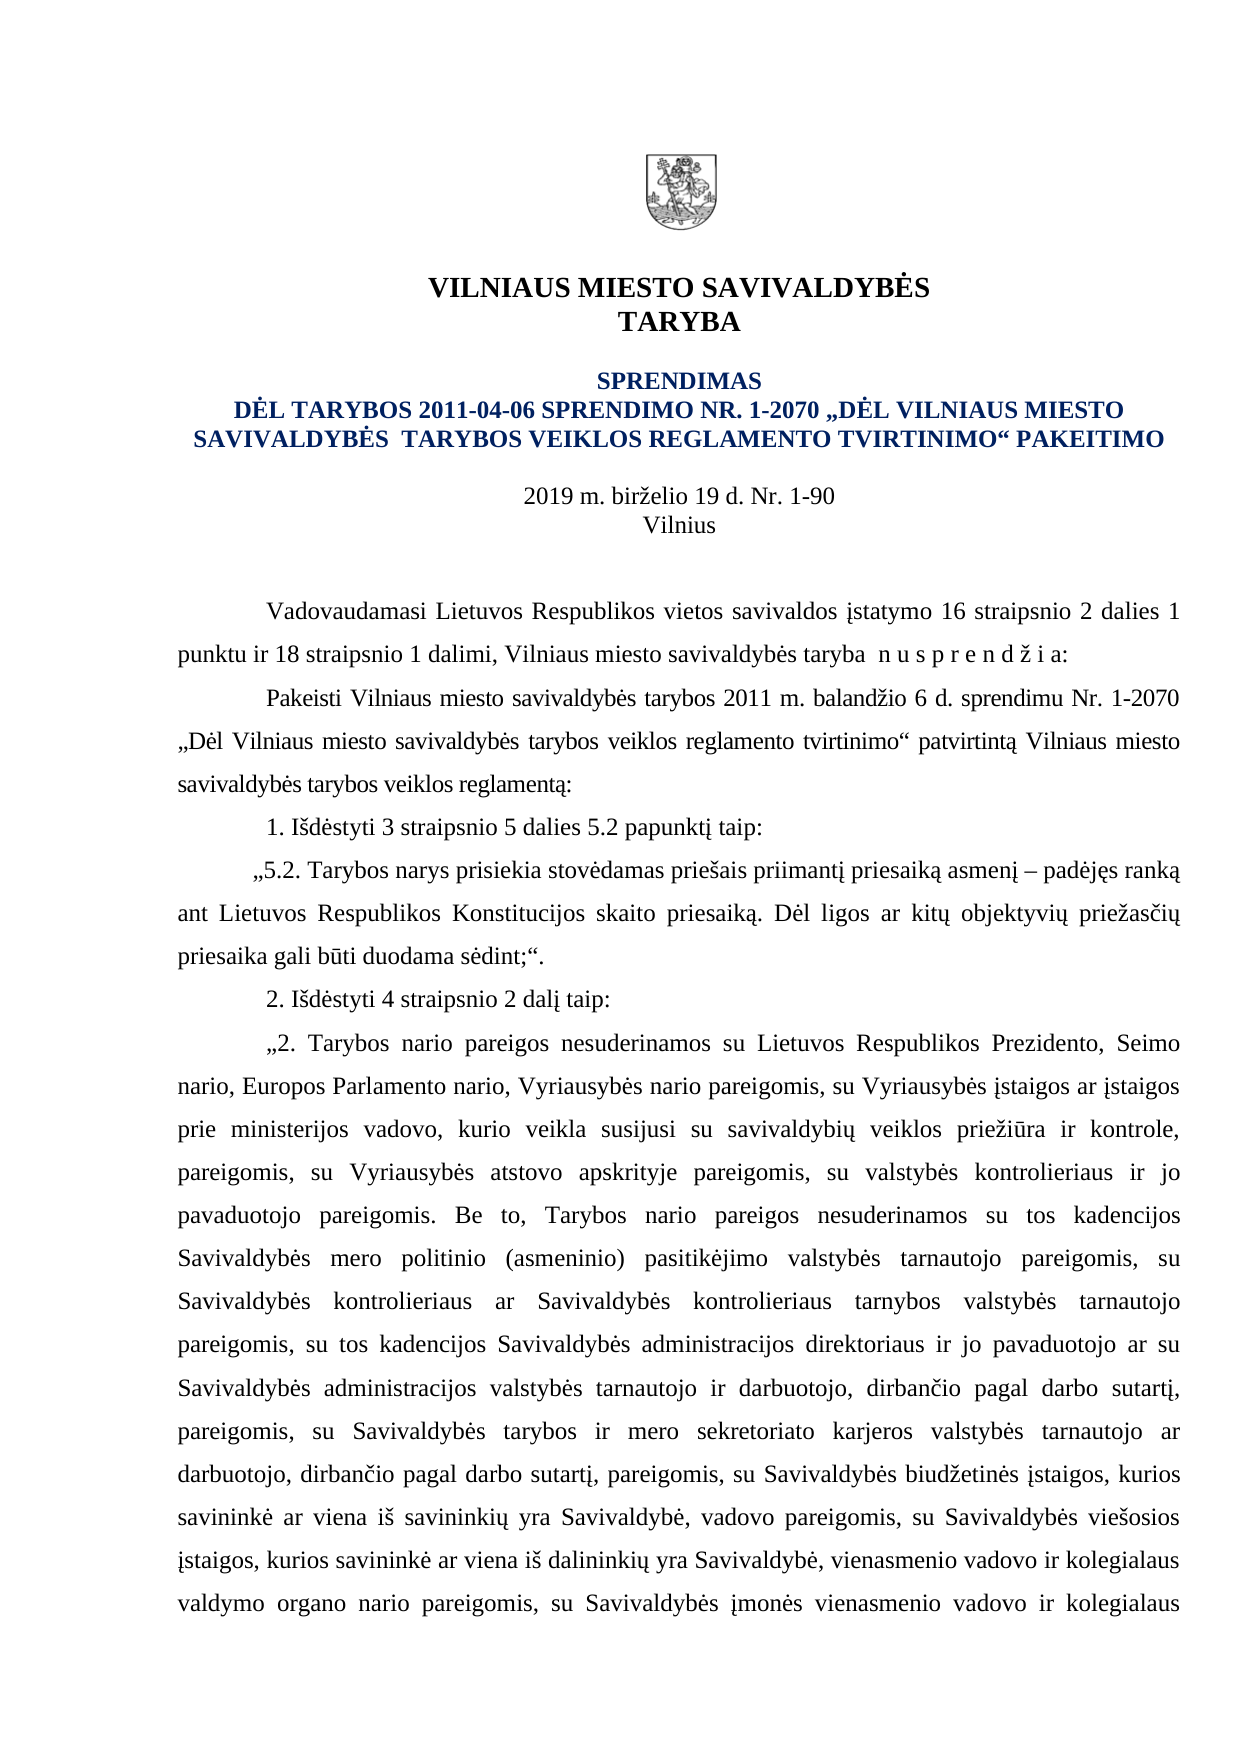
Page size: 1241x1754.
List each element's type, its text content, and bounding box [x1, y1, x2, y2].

text DĖL TARYBOS 2011-04-06 SPRENDIMO NR. 1-2070 „DĖL VILNIAUS MIESTO SAVIVALDYBĖS TARYBOS VEIKLOS REGLAMENTO TVIRTINIMO“ PAKEITIMO [177, 395, 1181, 453]
text „2. Tarybos nario pareigos nesuderinamos su Lietuvos Respublikos Prezidento, Seimo nario, Europos Parlamento nario, Vyriausybės nario pareigomis, su Vyriausybės įstaigos ar įstaigos prie ministerijos vadovo, kurio veikla susijusi su savivaldybių veiklos priežiūra ir kontrole, pareigomis, su Vyriausybės atstovo apskrityje pareigomis, su valstybės kontrolieriaus ir jo pavaduotojo pareigomis. Be to, Tarybos nario pareigos nesuderinamos su tos kadencijos Savivaldybės mero politinio (asmeninio) pasitikėjimo valstybės tarnautojo pareigomis, su Savivaldybės kontrolieriaus ar Savivaldybės kontrolieriaus tarnybos valstybės tarnautojo pareigomis, su tos kadencijos Savivaldybės administracijos direktoriaus ir jo pavaduotojo ar su Savivaldybės administracijos valstybės tarnautojo ir darbuotojo, dirbančio pagal darbo sutartį, pareigomis, su Savivaldybės tarybos ir mero sekretoriato karjeros valstybės tarnautojo ar darbuotojo, dirbančio pagal darbo sutartį, pareigomis, su Savivaldybės biudžetinės įstaigos, kurios savininkė ar viena iš savininkių yra Savivaldybė, vadovo pareigomis, su Savivaldybės viešosios įstaigos, kurios savininkė ar viena iš dalininkių yra Savivaldybė, vienasmenio vadovo ir kolegialaus valdymo organo nario pareigomis, su Savivaldybės įmonės vienasmenio vadovo ir kolegialaus [177, 1028, 1181, 1617]
text VILNIAUS MIESTO SAVIVALDYBĖS [177, 271, 1181, 304]
text SPRENDIMAS [177, 366, 1181, 395]
text 1. Išdėstyti 3 straipsnio 5 dalies 5.2 papunktį taip: [177, 812, 1181, 841]
text 2019 m. birželio 19 d. Nr. 1-90 [177, 481, 1181, 510]
text Vadovaudamasi Lietuvos Respublikos vietos savivaldos įstatymo 16 straipsnio 2 dalies 1 punktu ir 18 straipsnio 1 dalimi, Vilniaus miesto savivaldybės taryba n u s p r e n d ž i a: [177, 596, 1181, 668]
text „5.2. Tarybos narys prisiekia stovėdamas priešais priimantį priesaiką asmenį – padėjęs ranką ant Lietuvos Respublikos Konstitucijos skaito priesaiką. Dėl ligos ar kitų objektyvių priežasčių priesaika gali būti duodama sėdint;“. [177, 855, 1181, 970]
text TARYBA [177, 304, 1181, 338]
text Pakeisti Vilniaus miesto savivaldybės tarybos 2011 m. balandžio 6 d. sprendimu Nr. 1-2070 „Dėl Vilniaus miesto savivaldybės tarybos veiklos reglamento tvirtinimo“ patvirtintą Vilniaus miesto savivaldybės tarybos veiklos reglamentą: [177, 683, 1181, 798]
text 2. Išdėstyti 4 straipsnio 2 dalį taip: [177, 984, 1181, 1013]
text Vilnius [177, 510, 1181, 539]
